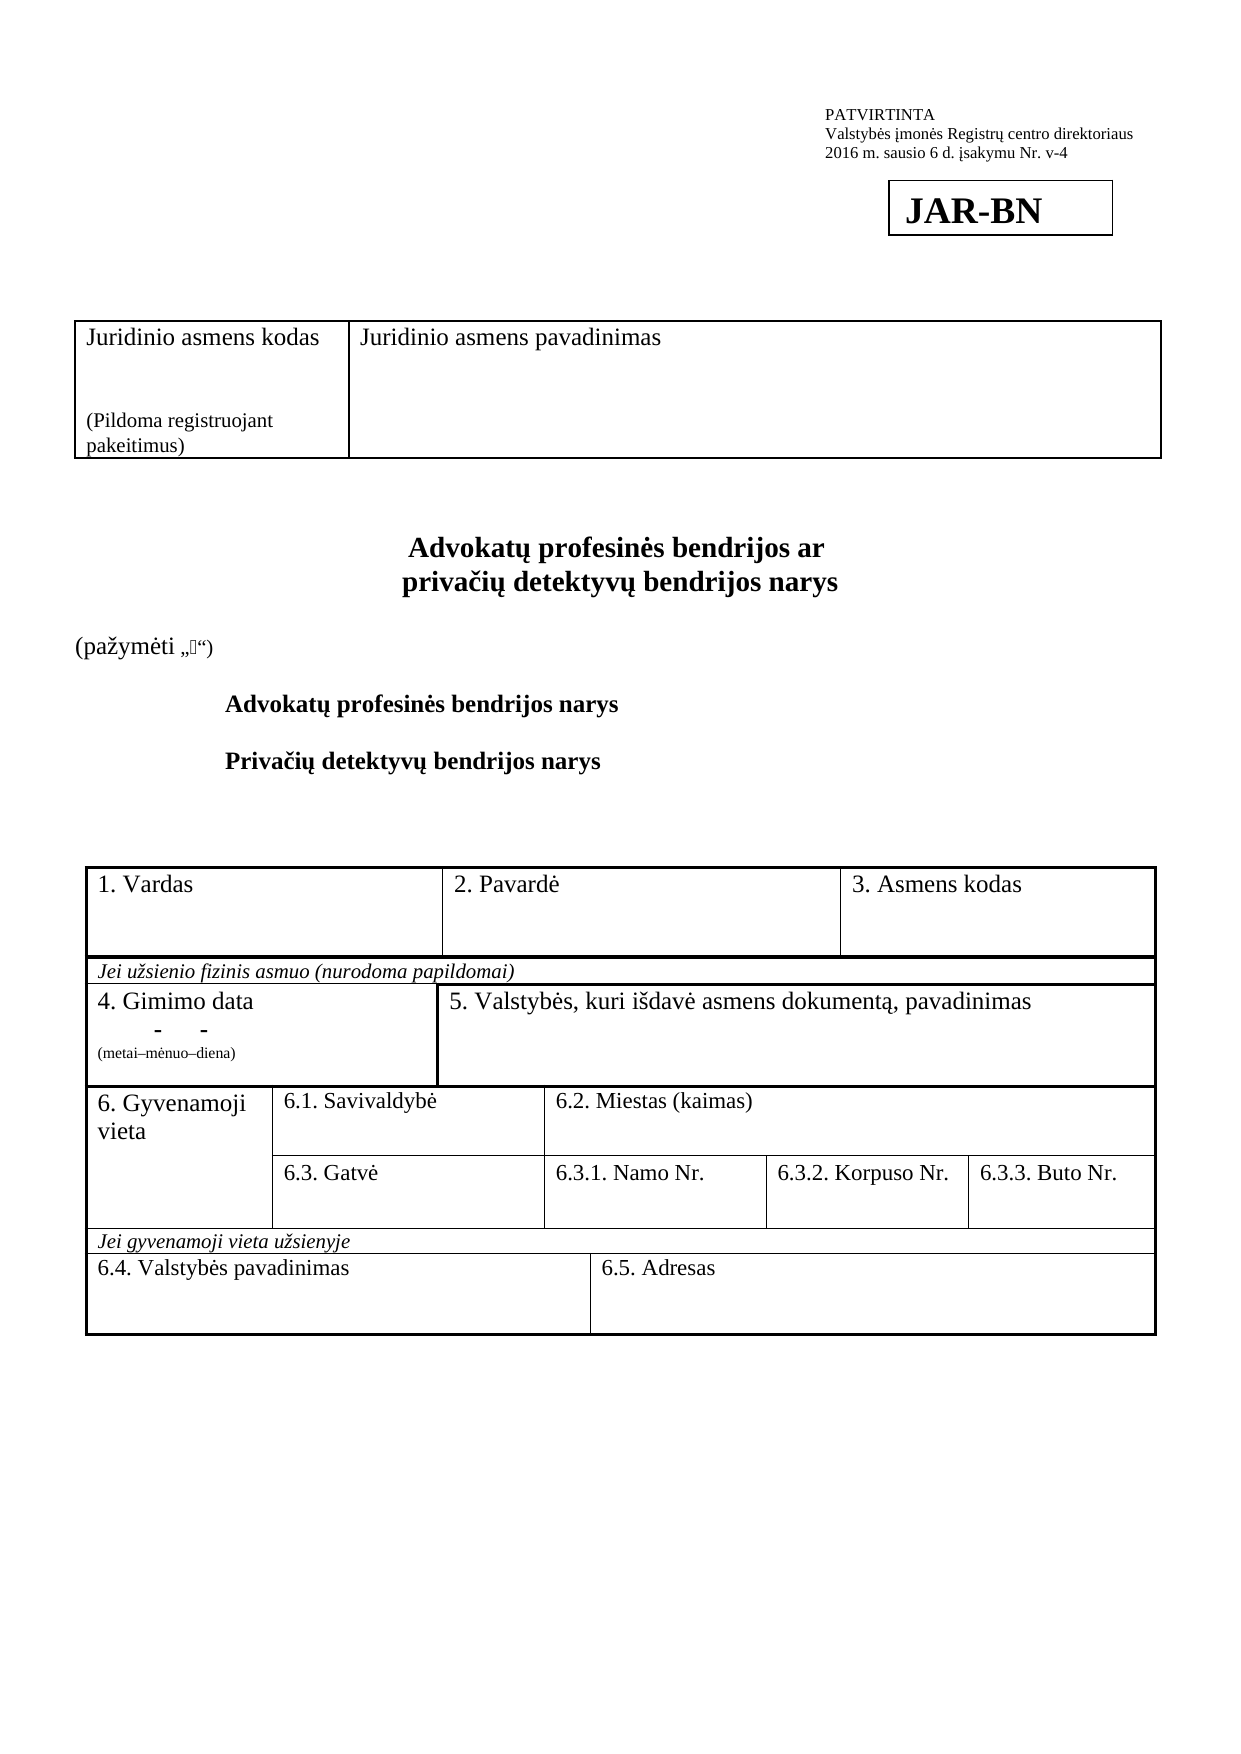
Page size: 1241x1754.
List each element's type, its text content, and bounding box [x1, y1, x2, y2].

table_header Juridinio asmens pavadinimas [350, 322, 1160, 457]
text (pažymėti „“) [75, 631, 1165, 660]
text Advokatų profesinės bendrijos ar [75, 531, 1165, 564]
table_header 2. Pavardė [443, 869, 840, 955]
table_cell 6.3. Gatvė [273, 1156, 544, 1228]
table_cell Jei gyvenamoji vieta užsienyje [88, 1229, 1154, 1253]
text privačių detektyvų bendrijos narys [75, 564, 1165, 598]
text Advokatų profesinės bendrijos narys [150, 689, 1165, 717]
table_cell 6.5. Adresas [591, 1254, 1154, 1333]
table_header 3. Asmens kodas [841, 869, 1154, 955]
table_cell 6.2. Miestas (kaimas) [545, 1088, 1154, 1155]
table_cell Jei užsienio fizinis asmuo (nurodoma papildomai) [88, 959, 1154, 983]
table_header Juridinio asmens kodas (Pildoma registruojant pakeitimus) [76, 322, 348, 457]
table_cell 6.1. Savivaldybė [273, 1088, 544, 1155]
text JAR-BN [905, 188, 1097, 227]
table_cell 4. Gimimo data - - (metai–mėnuo–diena) [88, 984, 436, 1084]
table_cell 6.3.2. Korpuso Nr. [767, 1156, 968, 1228]
table_cell 6.3.3. Buto Nr. [969, 1156, 1154, 1228]
table_cell 6.4. Valstybės pavadinimas [88, 1254, 590, 1333]
table_header 1. Vardas [88, 869, 442, 955]
table_cell 6.3.1. Namo Nr. [545, 1156, 766, 1228]
table_cell 5. Valstybės, kuri išdavė asmens dokumentą, pavadinimas [439, 986, 1154, 1084]
text Privačių detektyvų bendrijos narys [150, 746, 1165, 775]
table_cell 6. Gyvenamoji vieta [88, 1088, 272, 1228]
text PATVIRTINTA Valstybės įmonės Registrų centro direktoriaus 2016 m. sausio 6 d. įsakymu Nr. v-4 [825, 104, 1171, 162]
